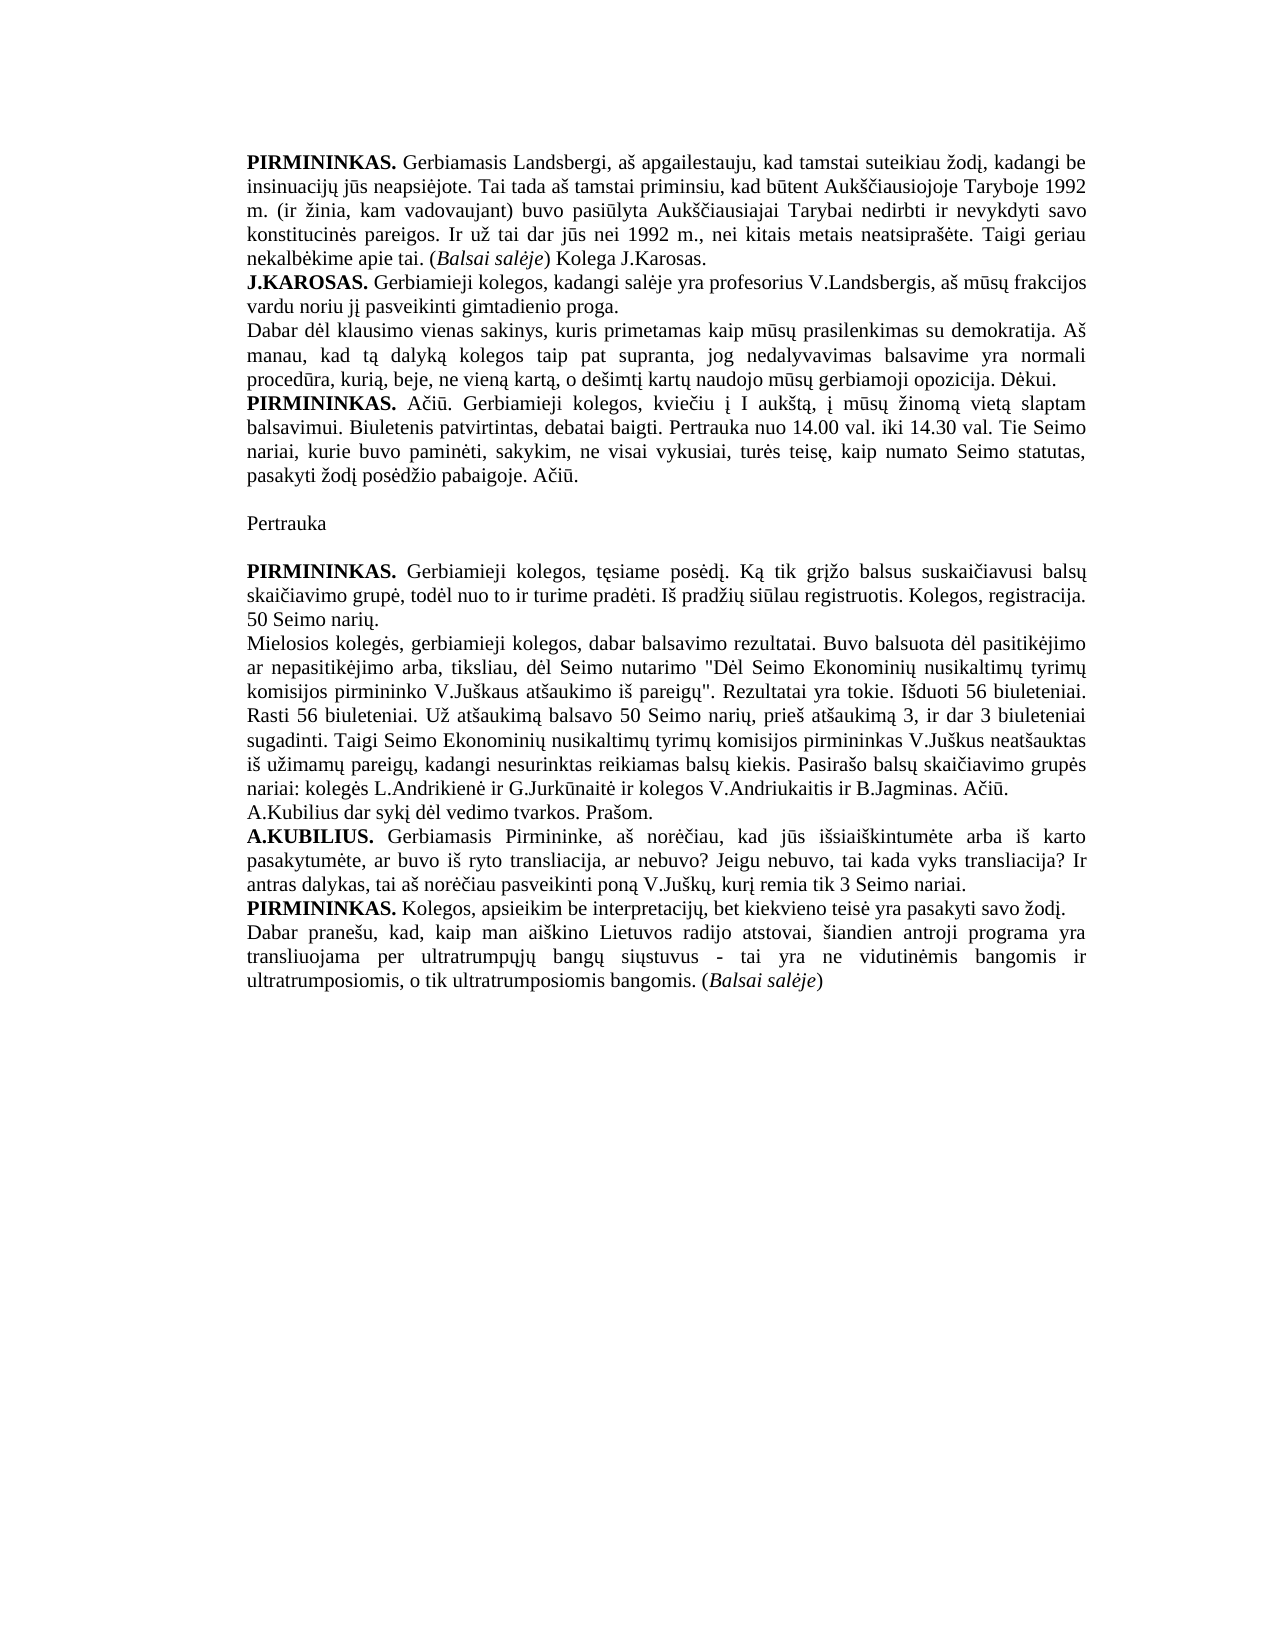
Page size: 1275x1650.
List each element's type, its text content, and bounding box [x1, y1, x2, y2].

text A.Kubilius dar sykį dėl vedimo tvarkos. Prašom. [247, 800, 1087, 824]
text PIRMININKAS. Gerbiamieji kolegos, tęsiame posėdį. Ką tik grįžo balsus suskaičiavusi balsų skaičiavimo grupė, todėl nuo to ir turime pradėti. Iš pradžių siūlau registruotis. Kolegos, registracija. 50 Seimo narių. [247, 559, 1087, 631]
text Pertrauka [247, 511, 1087, 535]
text Mielosios kolegės, gerbiamieji kolegos, dabar balsavimo rezultatai. Buvo balsuota dėl pasitikėjimo ar nepasitikėjimo arba, tiksliau, dėl Seimo nutarimo "Dėl Seimo Ekonominių nusikaltimų tyrimų komisijos pirmininko V.Juškaus atšaukimo iš pareigų". Rezultatai yra tokie. Išduoti 56 biuleteniai. Rasti 56 biuleteniai. Už atšaukimą balsavo 50 Seimo narių, prieš atšaukimą 3, ir dar 3 biuleteniai sugadinti. Taigi Seimo Ekonominių nusikaltimų tyrimų komisijos pirmininkas V.Juškus neatšauktas iš užimamų pareigų, kadangi nesurinktas reikiamas balsų kiekis. Pasirašo balsų skaičiavimo grupės nariai: kolegės L.Andrikienė ir G.Jurkūnaitė ir kolegos V.Andriukaitis ir B.Jagminas. Ačiū. [247, 631, 1087, 800]
text Dabar dėl klausimo vienas sakinys, kuris primetamas kaip mūsų prasilenkimas su demokratija. Aš manau, kad tą dalyką kolegos taip pat supranta, jog nedalyvavimas balsavime yra normali procedūra, kurią, beje, ne vieną kartą, o dešimtį kartų naudojo mūsų gerbiamoji opozicija. Dėkui. [247, 318, 1087, 391]
text Dabar pranešu, kad, kaip man aiškino Lietuvos radijo atstovai, šiandien antroji programa yra transliuojama per ultratrumpųjų bangų siųstuvus - tai yra ne vidutinėmis bangomis ir ultratrumposiomis, o tik ultratrumposiomis bangomis. (Balsai salėje) [247, 920, 1087, 992]
text PIRMININKAS. Gerbiamasis Landsbergi, aš apgailestauju, kad tamstai suteikiau žodį, kadangi be insinuacijų jūs neapsiėjote. Tai tada aš tamstai priminsiu, kad būtent Aukščiausiojoje Taryboje 1992 m. (ir žinia, kam vadovaujant) buvo pasiūlyta Aukščiausiajai Tarybai nedirbti ir nevykdyti savo konstitucinės pareigos. Ir už tai dar jūs nei 1992 m., nei kitais metais neatsiprašėte. Taigi geriau nekalbėkime apie tai. (Balsai salėje) Kolega J.Karosas. [247, 150, 1087, 270]
text J.KAROSAS. Gerbiamieji kolegos, kadangi salėje yra profesorius V.Landsbergis, aš mūsų frakcijos vardu noriu jį pasveikinti gimtadienio proga. [247, 270, 1087, 318]
text A.KUBILIUS. Gerbiamasis Pirmininke, aš norėčiau, kad jūs išsiaiškintumėte arba iš karto pasakytumėte, ar buvo iš ryto transliacija, ar nebuvo? Jeigu nebuvo, tai kada vyks transliacija? Ir antras dalykas, tai aš norėčiau pasveikinti poną V.Juškų, kurį remia tik 3 Seimo nariai. [247, 824, 1087, 896]
text PIRMININKAS. Ačiū. Gerbiamieji kolegos, kviečiu į I aukštą, į mūsų žinomą vietą slaptam balsavimui. Biuletenis patvirtintas, debatai baigti. Pertrauka nuo 14.00 val. iki 14.30 val. Tie Seimo nariai, kurie buvo paminėti, sakykim, ne visai vykusiai, turės teisę, kaip numato Seimo statutas, pasakyti žodį posėdžio pabaigoje. Ačiū. [247, 391, 1087, 487]
text PIRMININKAS. Kolegos, apsieikim be interpretacijų, bet kiekvieno teisė yra pasakyti savo žodį. [247, 896, 1087, 920]
